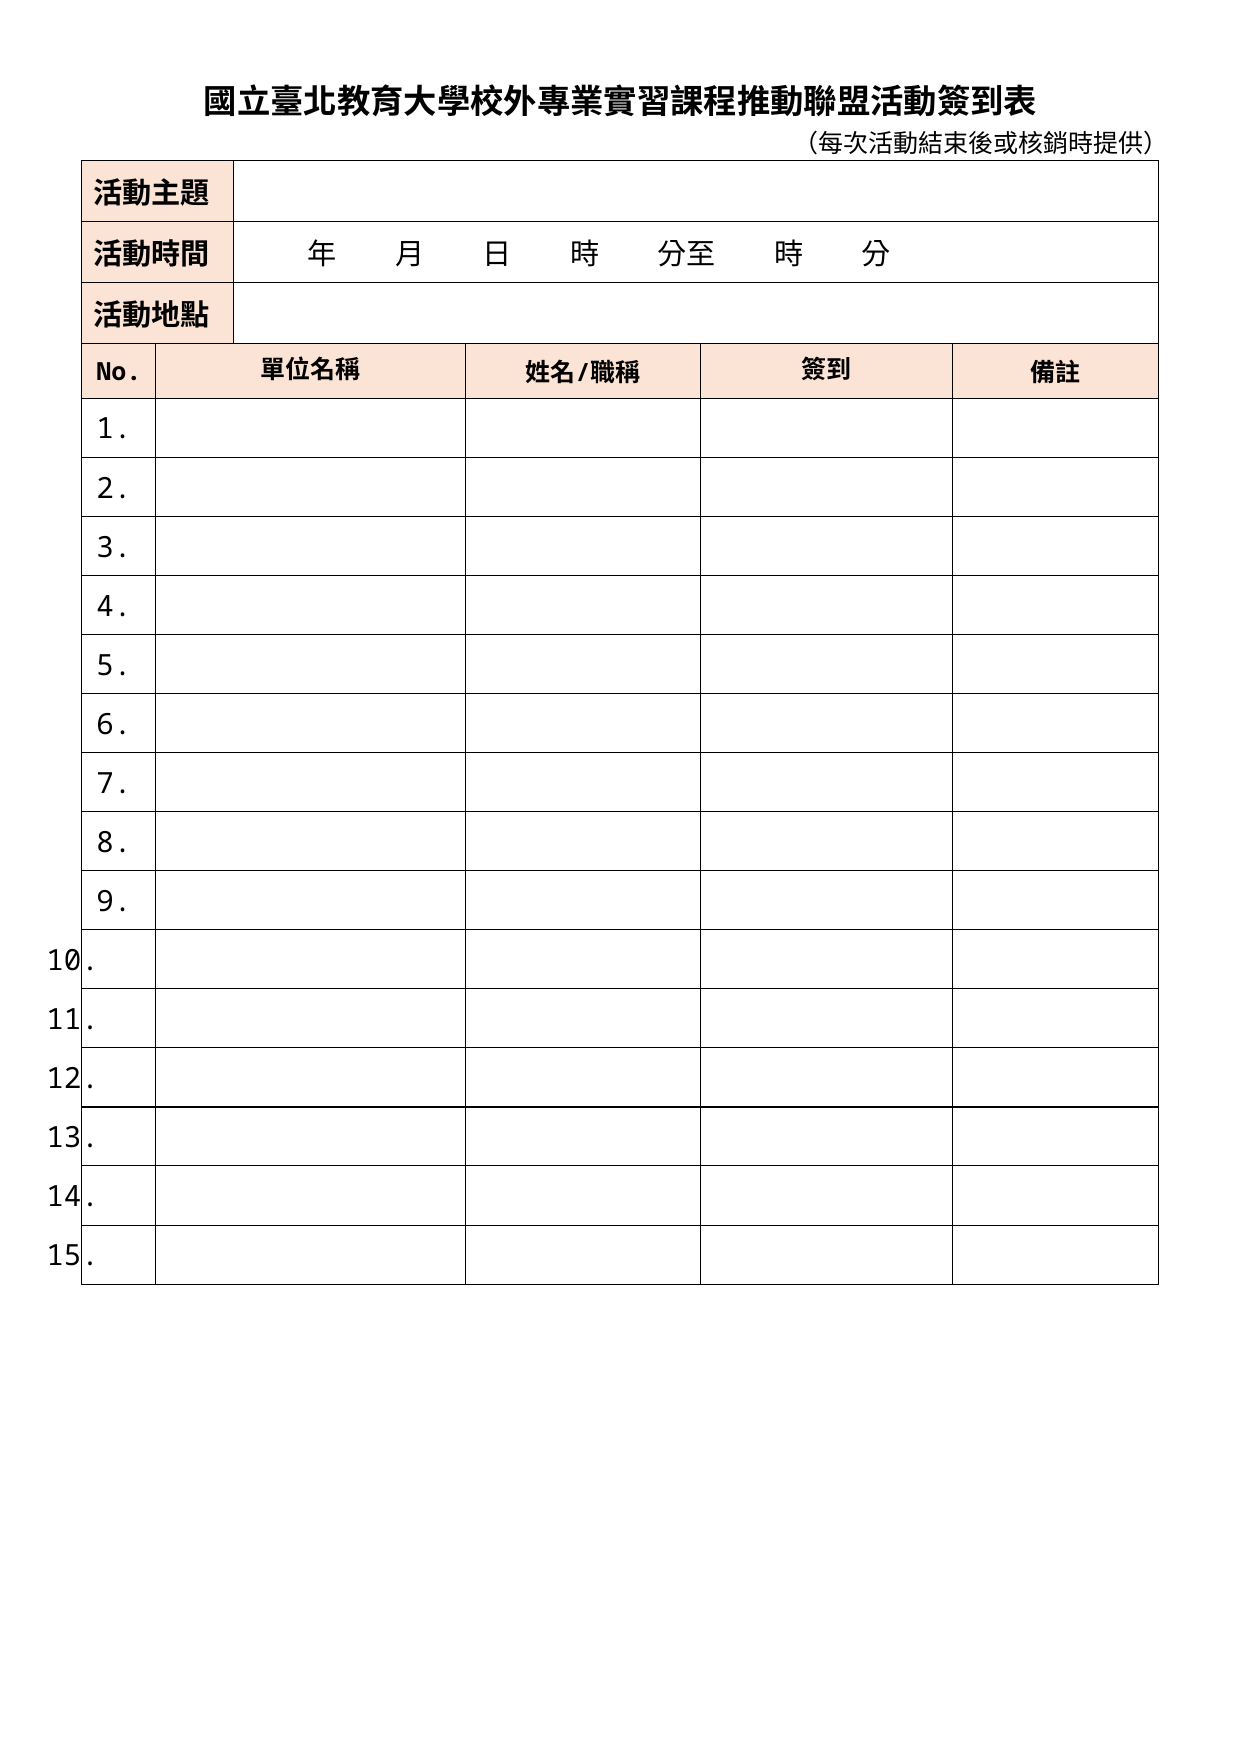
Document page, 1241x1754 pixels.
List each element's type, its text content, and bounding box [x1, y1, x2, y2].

table_cell [82, 635, 155, 693]
table_cell [953, 1108, 1158, 1165]
table_cell [156, 753, 465, 811]
text （每次活動結束後或核銷時提供） [75, 123, 1168, 159]
table_cell [953, 517, 1158, 575]
table_cell [156, 930, 465, 988]
table_cell [466, 989, 700, 1047]
table_cell [466, 812, 700, 870]
table_cell [953, 930, 1158, 988]
table_header [234, 161, 1158, 221]
table_cell [234, 283, 1158, 343]
table_cell [466, 694, 700, 752]
table_cell [466, 1166, 700, 1224]
table_cell [701, 458, 952, 516]
table_cell [82, 399, 155, 457]
table_cell [953, 399, 1158, 457]
table_cell [82, 1048, 155, 1106]
table_cell [466, 753, 700, 811]
table_cell [701, 930, 952, 988]
table_cell [701, 517, 952, 575]
table_cell [953, 1226, 1158, 1283]
table_cell [466, 458, 700, 516]
table_cell [466, 1048, 700, 1106]
table_cell [953, 989, 1158, 1047]
table_cell [701, 812, 952, 870]
table_cell [156, 576, 465, 634]
table_cell [156, 635, 465, 693]
table_cell [156, 694, 465, 752]
table_cell [701, 989, 952, 1047]
table_cell [82, 458, 155, 516]
table_cell [953, 753, 1158, 811]
table_cell 活動時間 [82, 222, 233, 282]
table_cell [156, 1108, 465, 1165]
table_cell [82, 1166, 155, 1224]
table_cell [466, 399, 700, 457]
table_cell [156, 399, 465, 457]
table_cell [156, 458, 465, 516]
table_cell [156, 989, 465, 1047]
table_header 活動主題 [82, 161, 233, 221]
table_cell [82, 871, 155, 929]
table_cell [466, 1226, 700, 1283]
table_cell [701, 1108, 952, 1165]
table_cell [701, 694, 952, 752]
table_cell [156, 517, 465, 575]
table_cell [953, 694, 1158, 752]
table_cell [701, 871, 952, 929]
table_cell [953, 1048, 1158, 1106]
table_cell [82, 753, 155, 811]
table_cell [953, 1166, 1158, 1224]
table_cell [701, 399, 952, 457]
table_cell [82, 812, 155, 870]
table_cell [82, 989, 155, 1047]
table_cell [466, 871, 700, 929]
table_cell [701, 635, 952, 693]
table_cell [953, 635, 1158, 693]
table_cell [466, 517, 700, 575]
table_cell 備註 [953, 344, 1158, 398]
table_cell [953, 576, 1158, 634]
table_cell [466, 576, 700, 634]
table_cell [701, 576, 952, 634]
text 國立臺北教育大學校外專業實習課程推動聯盟活動簽到表 [75, 75, 1165, 123]
table_cell [701, 753, 952, 811]
table_cell [156, 1048, 465, 1106]
table_cell [701, 1166, 952, 1224]
table_cell [156, 1166, 465, 1224]
table_cell [156, 1226, 465, 1283]
table_cell No. [82, 344, 155, 398]
table_cell [156, 812, 465, 870]
table_cell 年 月 日 時 分至 時 分 [234, 222, 1158, 282]
table_cell [953, 812, 1158, 870]
table_cell [82, 1108, 155, 1165]
table_cell [466, 1108, 700, 1165]
table_cell 簽到 [701, 344, 952, 398]
table_cell [82, 1226, 155, 1283]
table_cell [701, 1226, 952, 1283]
table_cell [466, 635, 700, 693]
table_cell [82, 694, 155, 752]
table_cell [82, 517, 155, 575]
table_cell [156, 871, 465, 929]
table_cell 單位名稱 [156, 344, 465, 398]
table_cell [953, 458, 1158, 516]
table_cell [701, 1048, 952, 1106]
table_cell [466, 930, 700, 988]
table_cell 活動地點 [82, 283, 233, 343]
table_cell [82, 576, 155, 634]
table_cell [953, 871, 1158, 929]
table_cell [82, 930, 155, 988]
table_cell 姓名/職稱 [466, 344, 700, 398]
